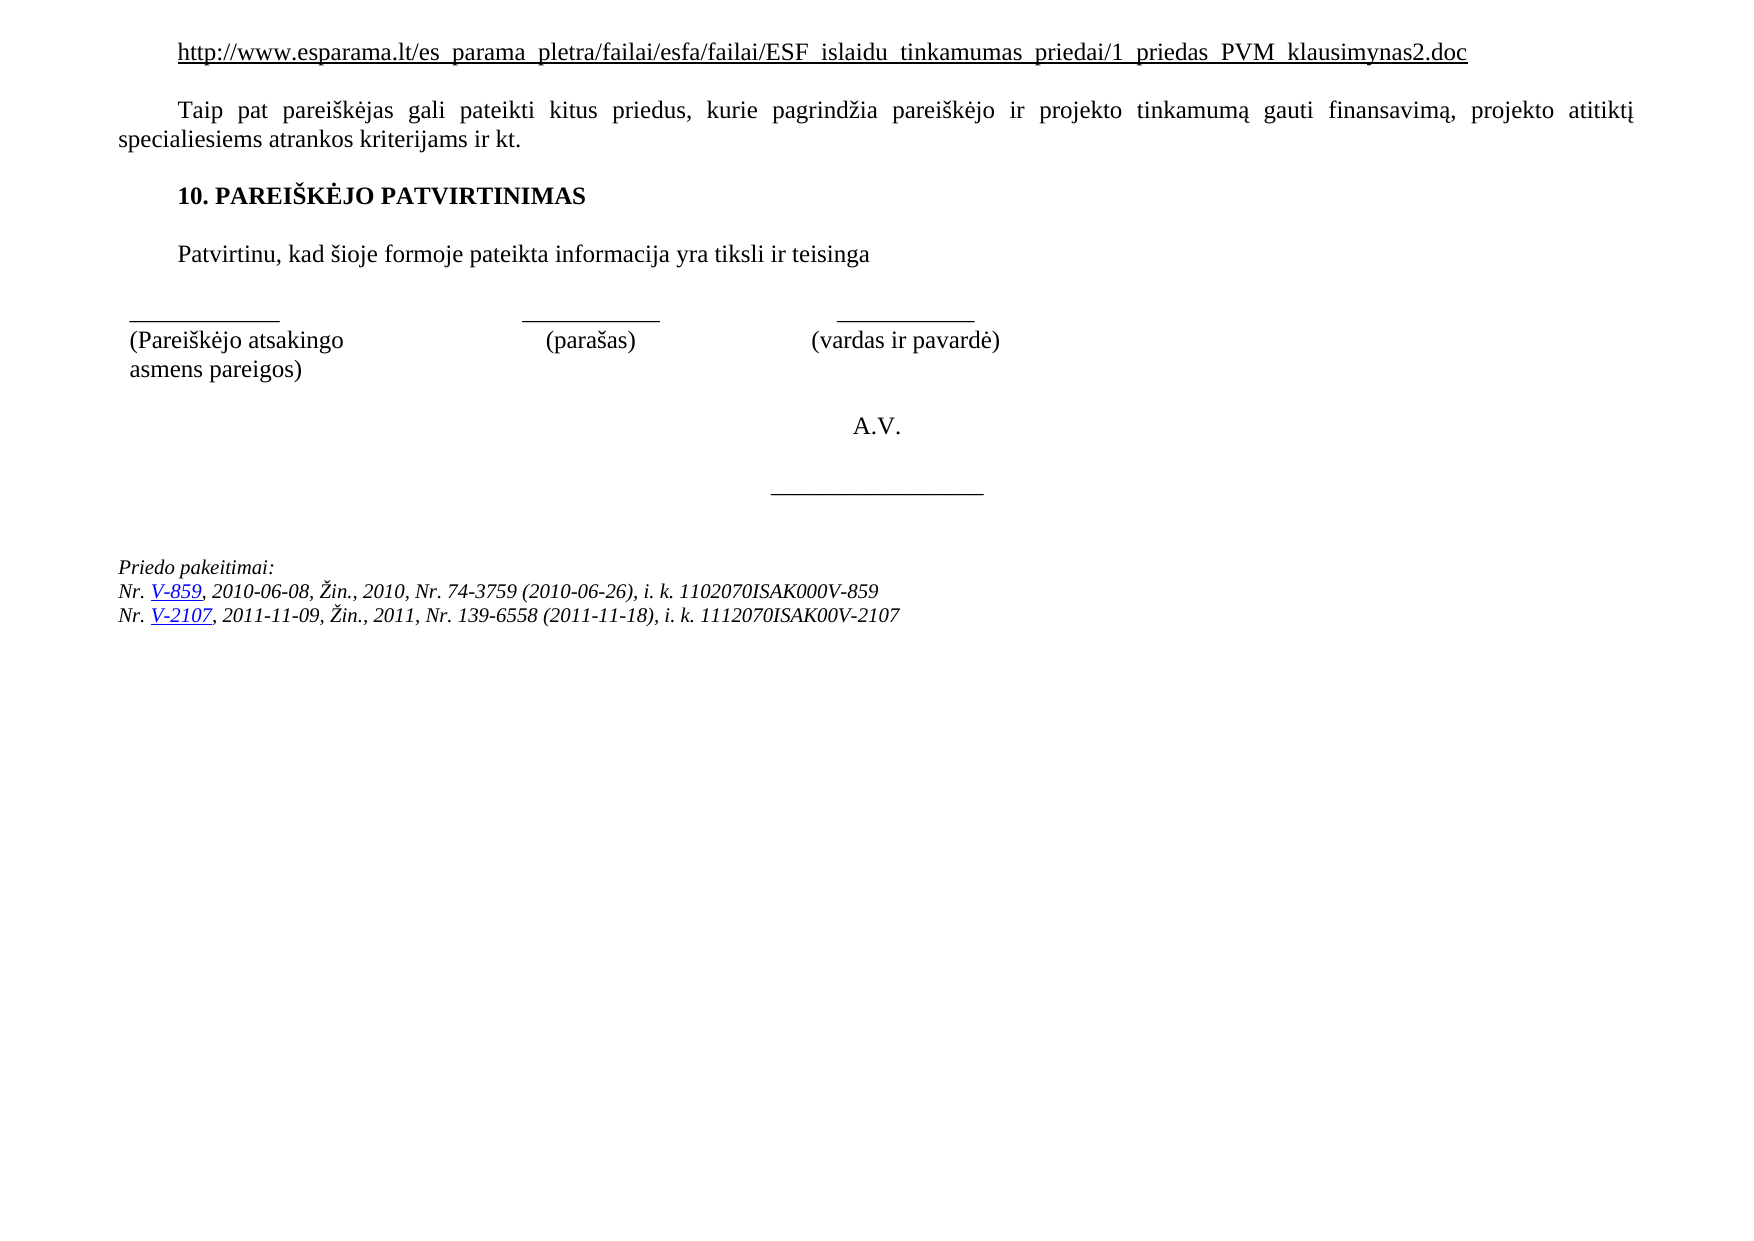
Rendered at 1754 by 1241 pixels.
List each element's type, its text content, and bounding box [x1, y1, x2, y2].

text Nr. V-859, 2010-06-08, Žin., 2010, Nr. 74-3759 (2010-06-26), i. k. 1102070ISAK000V-859 [118, 579, 1636, 603]
table_header ____________ (Pareiškėjo atsakingo asmens pareigos) [118, 296, 433, 382]
text 10. PAREIŠKĖJO PATVIRTINIMAS [118, 181, 1636, 210]
text _________________ [118, 469, 1636, 497]
text Nr. V-2107, 2011-11-09, Žin., 2011, Nr. 139-6558 (2011-11-18), i. k. 1112070ISAK00V-2107 [118, 603, 1636, 627]
text Patvirtinu, kad šioje formoje pateikta informacija yra tiksli ir teisinga [118, 239, 1636, 267]
table_header ___________ (parašas) [433, 296, 748, 382]
text A.V. [118, 411, 1636, 440]
text Taip pat pareiškėjas gali pateikti kitus priedus, kurie pagrindžia pareiškėjo ir projekto tinkamumą gauti finansavimą, projekto atitiktį specialiesiems atrankos kriterijams ir kt. [118, 95, 1636, 152]
text http://www.esparama.lt/es_parama_pletra/failai/esfa/failai/ESF_islaidu_tinkamumas_priedai/1_priedas_PVM_klausimynas2.doc [118, 37, 1636, 66]
table_header ___________ (vardas ir pavardė) [748, 296, 1063, 382]
text Priedo pakeitimai: [118, 555, 1636, 579]
